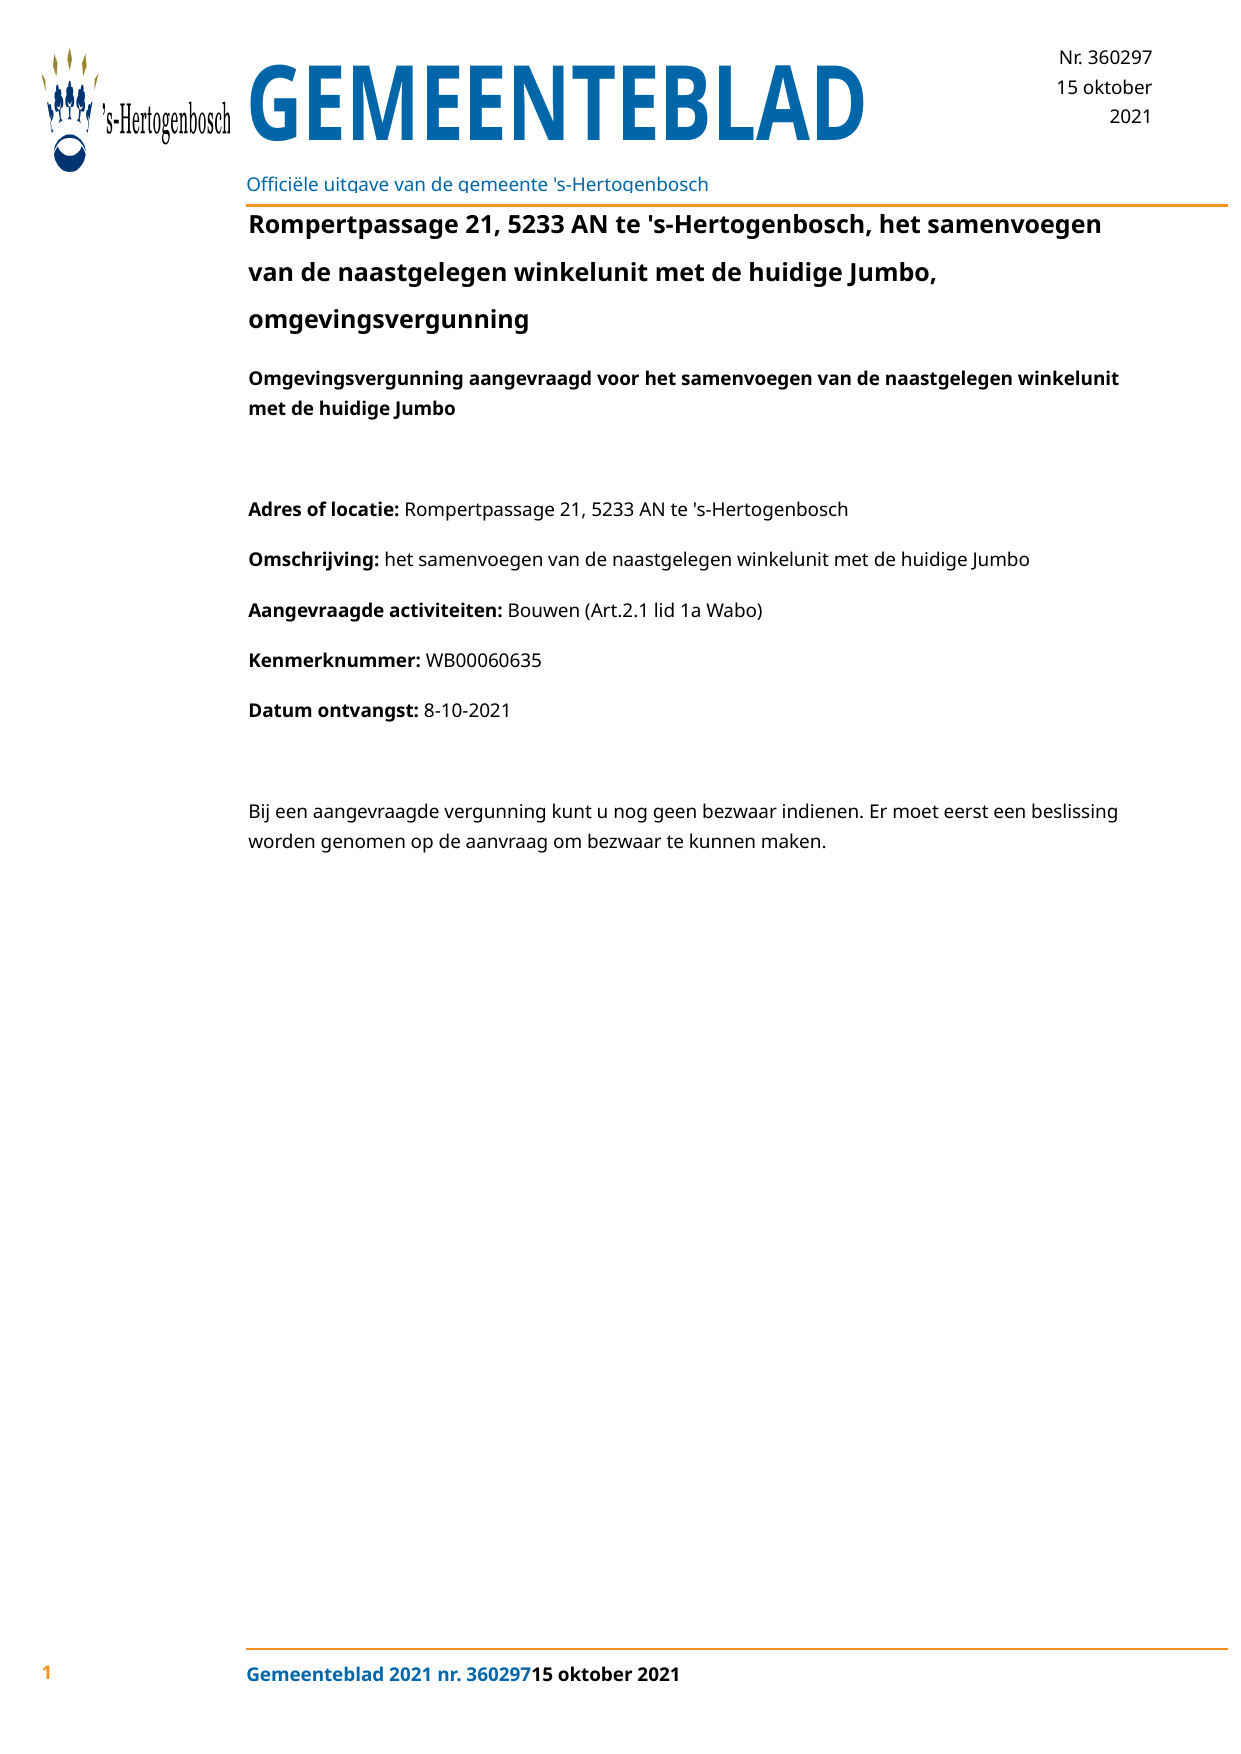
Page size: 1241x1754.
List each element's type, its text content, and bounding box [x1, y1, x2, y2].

picture [41, 47, 231, 172]
text Bij een aangevraagde vergunning kunt u nog geen bezwaar indienen. Er moet eerst een beslissing worden genomen op de aanvraag om bezwaar te kunnen maken. [248, 798, 1152, 854]
text Omgevingsvergunning aangevraagd voor het samenvoegen van de naastgelegen winkelunit met de huidige Jumbo [248, 366, 1152, 421]
text Rompertpassage 21, 5233 AN te 's-Hertogenbosch, het samenvoegen van de naastgelegen winkelunit met de huidige Jumbo, omgevingsvergunning [248, 207, 1152, 336]
text Kenmerknummer: WB00060635 [248, 647, 1152, 673]
text Adres of locatie: Rompertpassage 21, 5233 AN te 's-Hertogenbosch [248, 496, 1152, 522]
text Aangevraagde activiteiten: Bouwen (Art.2.1 lid 1a Wabo) [248, 597, 1152, 622]
text Omschrijving: het samenvoegen van de naastgelegen winkelunit met de huidige Jumbo [248, 546, 1152, 572]
text Datum ontvangst: 8-10-2021 [248, 698, 1152, 723]
